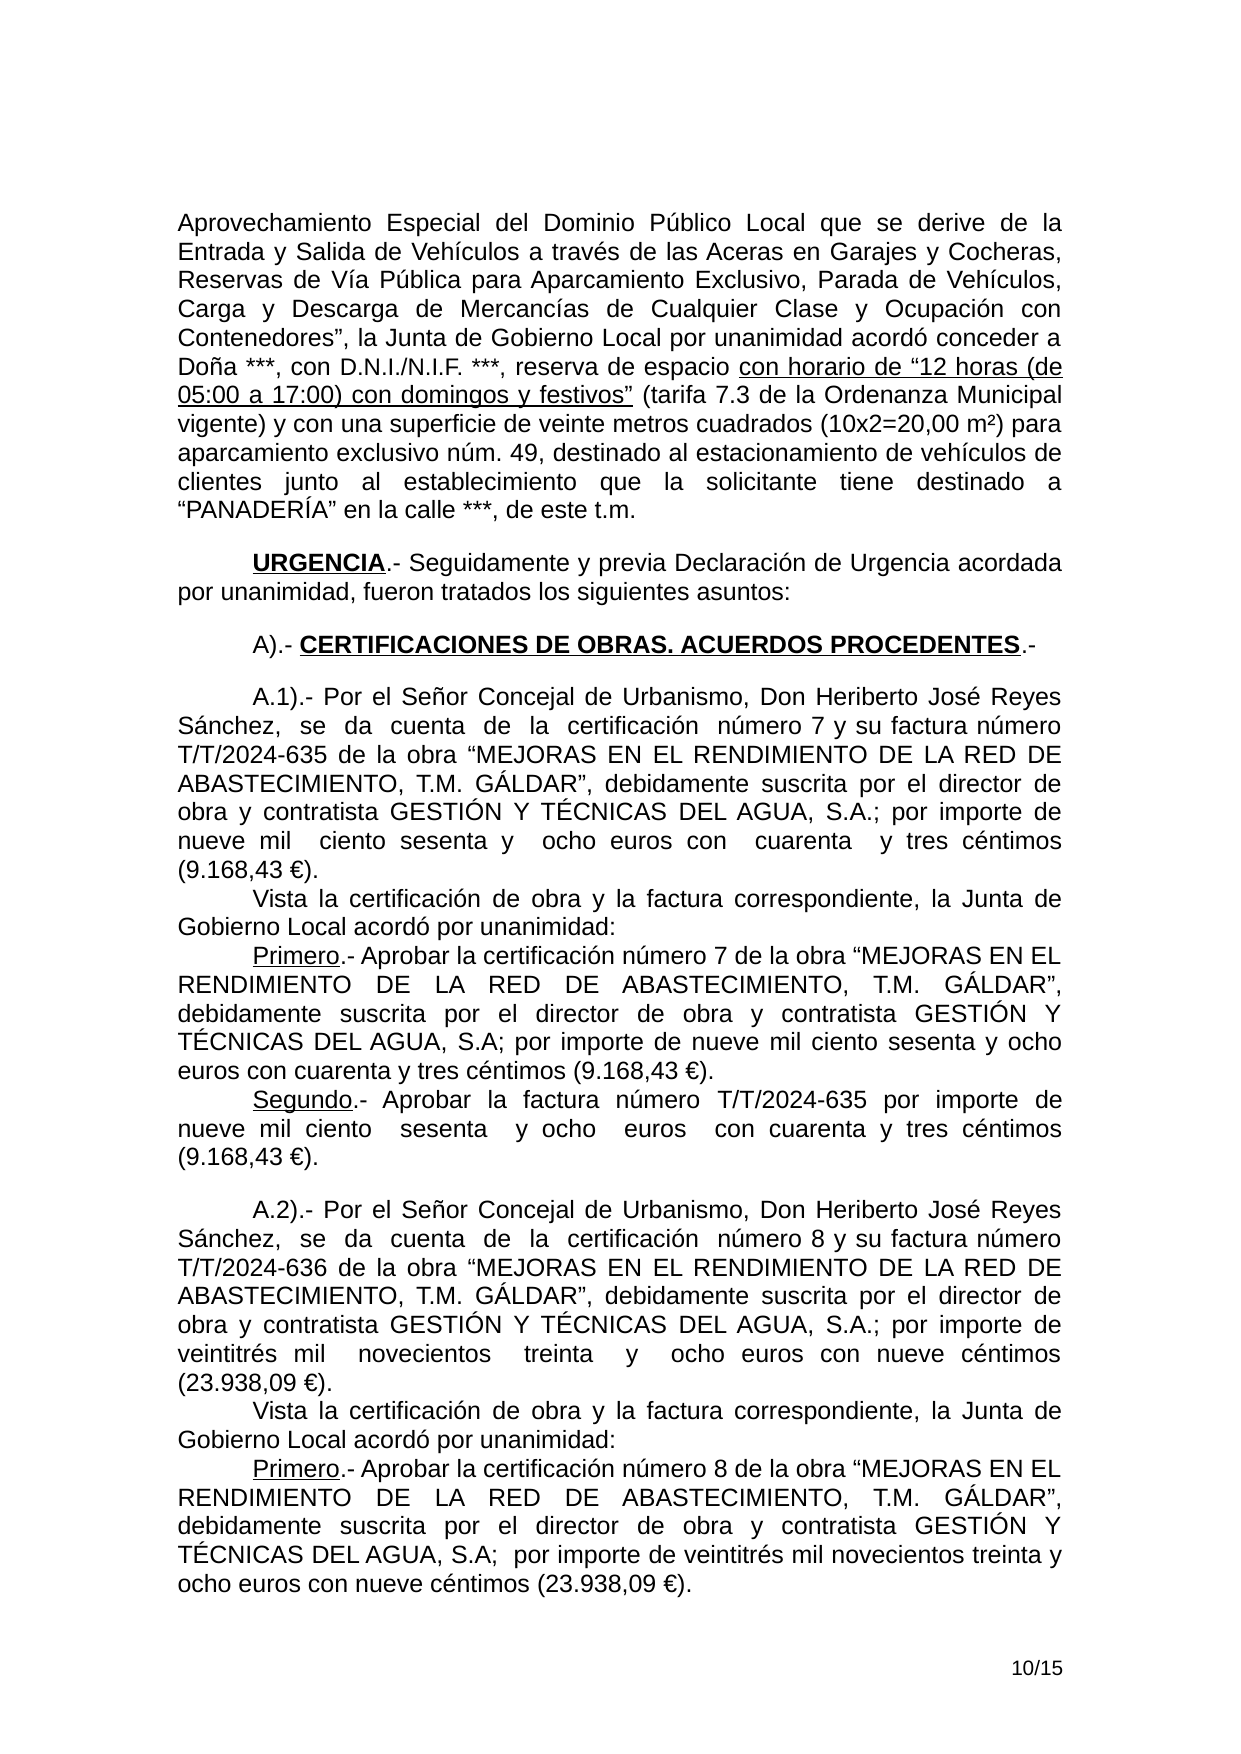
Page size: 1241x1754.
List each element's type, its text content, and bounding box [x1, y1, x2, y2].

text A.2).- Por el Señor Concejal de Urbanismo, Don Heriberto José Reyes Sánchez, se da cuenta de la certificación número 8 y su factura número T/T/2024-636 de la obra “MEJORAS EN EL RENDIMIENTO DE LA RED DE ABASTECIMIENTO, T.M. GÁLDAR”, debidamente suscrita por el director de obra y contratista GESTIÓN Y TÉCNICAS DEL AGUA, S.A.; por importe de veintitrés mil novecientos treinta y ocho euros con nueve céntimos (23.938,09 €). [177, 1195, 1063, 1396]
text Segundo.- Aprobar la factura número T/T/2024-635 por importe de nueve mil ciento sesenta y ocho euros con cuarenta y tres céntimos (9.168,43 €). [177, 1085, 1063, 1171]
text Primero.- Aprobar la certificación número 7 de la obra “MEJORAS EN EL RENDIMIENTO DE LA RED DE ABASTECIMIENTO, T.M. GÁLDAR”, debidamente suscrita por el director de obra y contratista GESTIÓN Y TÉCNICAS DEL AGUA, S.A; por importe de nueve mil ciento sesenta y ocho euros con cuarenta y tres céntimos (9.168,43 €). [177, 941, 1063, 1085]
text Aprovechamiento Especial del Dominio Público Local que se derive de la Entrada y Salida de Vehículos a través de las Aceras en Garajes y Cocheras, Reservas de Vía Pública para Aparcamiento Exclusivo, Parada de Vehículos, Carga y Descarga de Mercancías de Cualquier Clase y Ocupación con Contenedores”, la Junta de Gobierno Local por unanimidad acordó conceder a Doña ***, con D.N.I./N.I.F. ***, reserva de espacio con horario de “12 horas (de 05:00 a 17:00) con domingos y festivos” (tarifa 7.3 de la Ordenanza Municipal vigente) y con una superficie de veinte metros cuadrados (10x2=20,00 m²) para aparcamiento exclusivo núm. 49, destinado al estacionamiento de vehículos de clientes junto al establecimiento que la solicitante tiene destinado a “PANADERÍA” en la calle ***, de este t.m. [177, 208, 1063, 524]
text Vista la certificación de obra y la factura correspondiente, la Junta de Gobierno Local acordó por unanimidad: [177, 1396, 1063, 1454]
text Vista la certificación de obra y la factura correspondiente, la Junta de Gobierno Local acordó por unanimidad: [177, 883, 1063, 941]
text A).- CERTIFICACIONES DE OBRAS. ACUERDOS PROCEDENTES.- [177, 629, 1063, 658]
text A.1).- Por el Señor Concejal de Urbanismo, Don Heriberto José Reyes Sánchez, se da cuenta de la certificación número 7 y su factura número T/T/2024-635 de la obra “MEJORAS EN EL RENDIMIENTO DE LA RED DE ABASTECIMIENTO, T.M. GÁLDAR”, debidamente suscrita por el director de obra y contratista GESTIÓN Y TÉCNICAS DEL AGUA, S.A.; por importe de nueve mil ciento sesenta y ocho euros con cuarenta y tres céntimos (9.168,43 €). [177, 682, 1063, 883]
text URGENCIA.- Seguidamente y previa Declaración de Urgencia acordada por unanimidad, fueron tratados los siguientes asuntos: [177, 548, 1063, 606]
text Primero.- Aprobar la certificación número 8 de la obra “MEJORAS EN EL RENDIMIENTO DE LA RED DE ABASTECIMIENTO, T.M. GÁLDAR”, debidamente suscrita por el director de obra y contratista GESTIÓN Y TÉCNICAS DEL AGUA, S.A; por importe de veintitrés mil novecientos treinta y ocho euros con nueve céntimos (23.938,09 €). [177, 1454, 1063, 1597]
